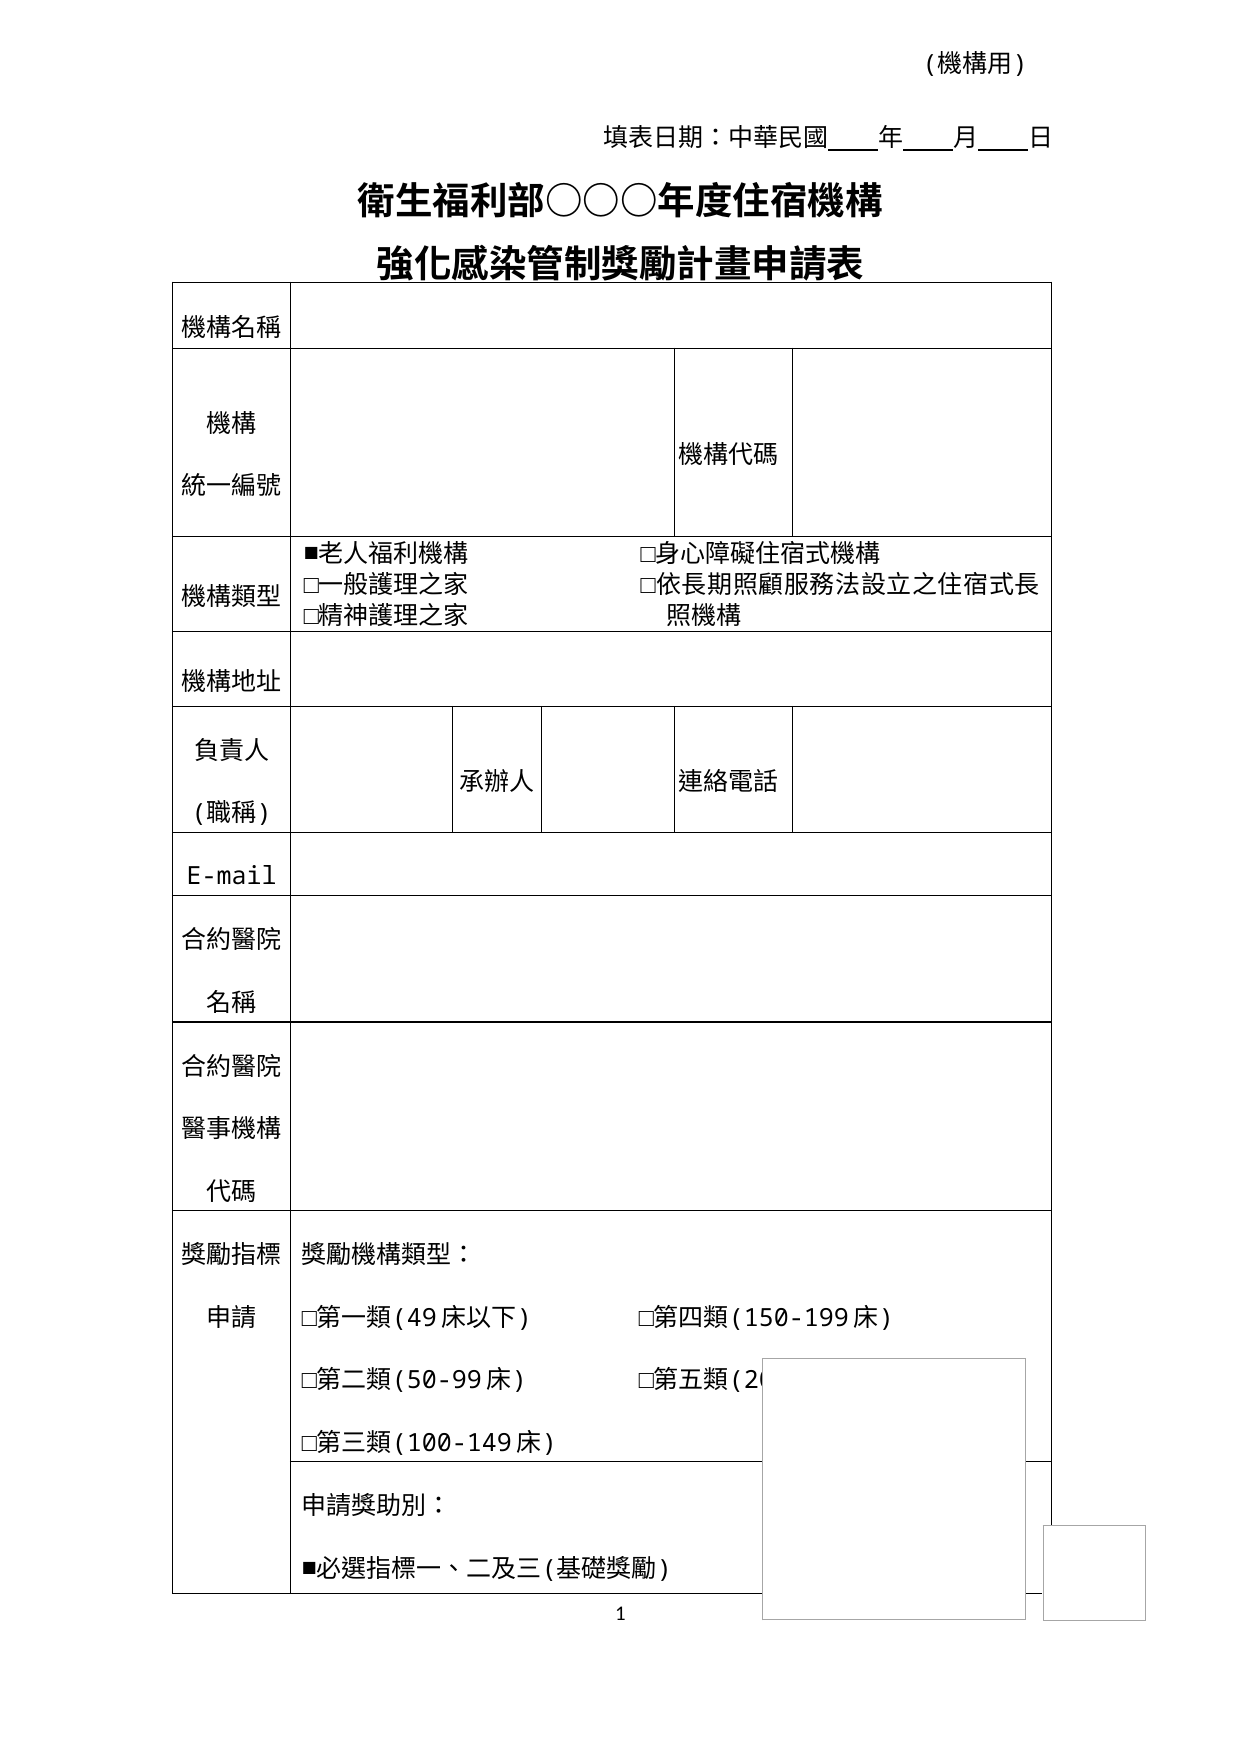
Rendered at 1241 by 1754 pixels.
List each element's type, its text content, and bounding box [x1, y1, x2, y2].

text 人章 [1058, 1579, 1130, 1612]
text 強化感染管制獎勵計畫申請表 [1044, 1526, 1145, 1620]
table_cell (衛生福利部長照機構暨長照人員管理資訊系統之機構代碼) [793, 349, 1051, 536]
text 衛生福利部○○○年度住宿機構 [187, 157, 907, 219]
text 申請單位用印 [778, 1366, 1010, 1578]
table_cell [542, 707, 674, 832]
table_cell [291, 632, 1051, 706]
table_cell 機構地址 [173, 632, 290, 706]
table_cell 負責人 (職稱) [173, 707, 290, 832]
table_cell 合約醫院名稱 [173, 896, 290, 1021]
table_cell 連絡電話 [675, 707, 792, 832]
table_cell 機構類型 [173, 537, 290, 631]
table_cell 機構 統一編號 [173, 349, 290, 536]
table_cell E-mail [173, 833, 290, 895]
text 負責 [1058, 1534, 1130, 1579]
text (機構用) [922, 43, 1036, 79]
table_cell 獎勵指標申請 [173, 1211, 290, 1593]
table_header 機構名稱 [173, 283, 290, 347]
table_cell [291, 833, 1051, 895]
table_cell [793, 707, 1051, 832]
text 填表日期：中華民國 年 月 日 [187, 36, 1053, 266]
table_cell 申請獎助別： ■必選指標一、二及三(基礎獎勵) [291, 1462, 762, 1593]
table_cell [1026, 1462, 1051, 1593]
table_cell 合約醫院醫事機構代碼 [173, 1023, 290, 1210]
table_cell ■老人福利機構 □一般護理之家 □精神護理之家 [291, 537, 627, 631]
table_cell 承辦人 [453, 707, 541, 832]
text 強化感染管制獎勵計畫申請表 [187, 219, 1053, 282]
table_cell □身心障礙住宿式機構 □依長期照顧服務法設立之住宿式長照機構 [628, 537, 1051, 631]
table_header [291, 283, 1051, 347]
text 強化感染管制獎勵計畫申請表 [763, 1359, 1025, 1619]
table_cell 機構代碼 [675, 349, 792, 536]
table_cell (未申請指標四者免填) [291, 1023, 1051, 1210]
table_cell □第四類(150-199床) □第五類(200床(含)以上) [628, 1211, 1051, 1461]
table_cell [291, 349, 674, 536]
table_cell 獎勵機構類型： □第一類(49床以下) □第二類(50-99床) □第三類(100-149床) [291, 1211, 627, 1461]
table_cell [291, 707, 452, 832]
table_cell (未申請指標四者免填) [291, 896, 1051, 1021]
